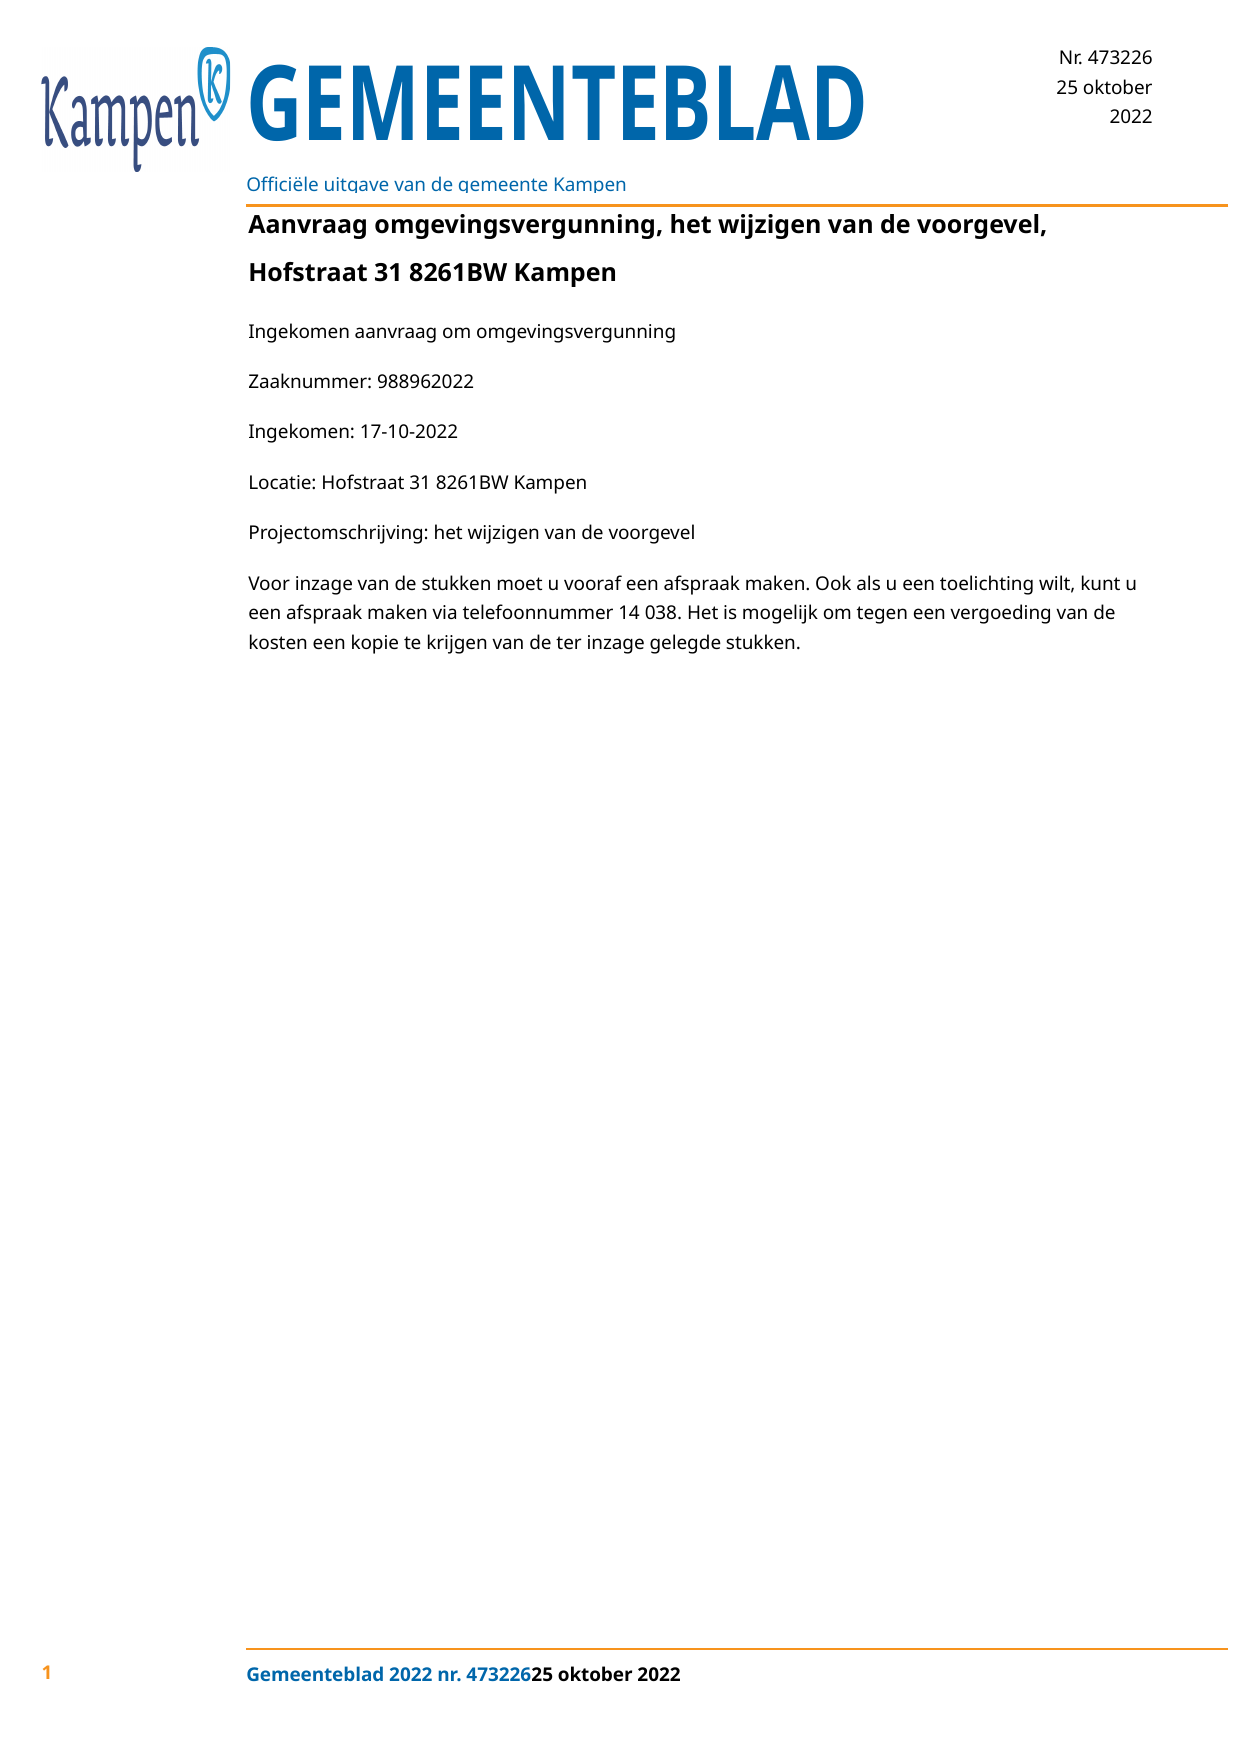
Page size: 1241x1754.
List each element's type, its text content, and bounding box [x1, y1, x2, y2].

text Ingekomen: 17-10-2022 [248, 419, 1152, 444]
picture [41, 47, 231, 172]
text Aanvraag omgevingsvergunning, het wijzigen van de voorgevel, Hofstraat 31 8261BW Kampen [248, 207, 1152, 288]
text Voor inzage van de stukken moet u vooraf een afspraak maken. Ook als u een toelichting wilt, kunt u een afspraak maken via telefoonnummer 14 038. Het is mogelijk om tegen een vergoeding van de kosten een kopie te krijgen van de ter inzage gelegde stukken. [248, 570, 1152, 655]
text Ingekomen aanvraag om omgevingsvergunning [248, 318, 1152, 344]
text Projectomschrijving: het wijzigen van de voorgevel [248, 519, 1152, 545]
text Zaaknummer: 988962022 [248, 368, 1152, 394]
text Locatie: Hofstraat 31 8261BW Kampen [248, 469, 1152, 495]
